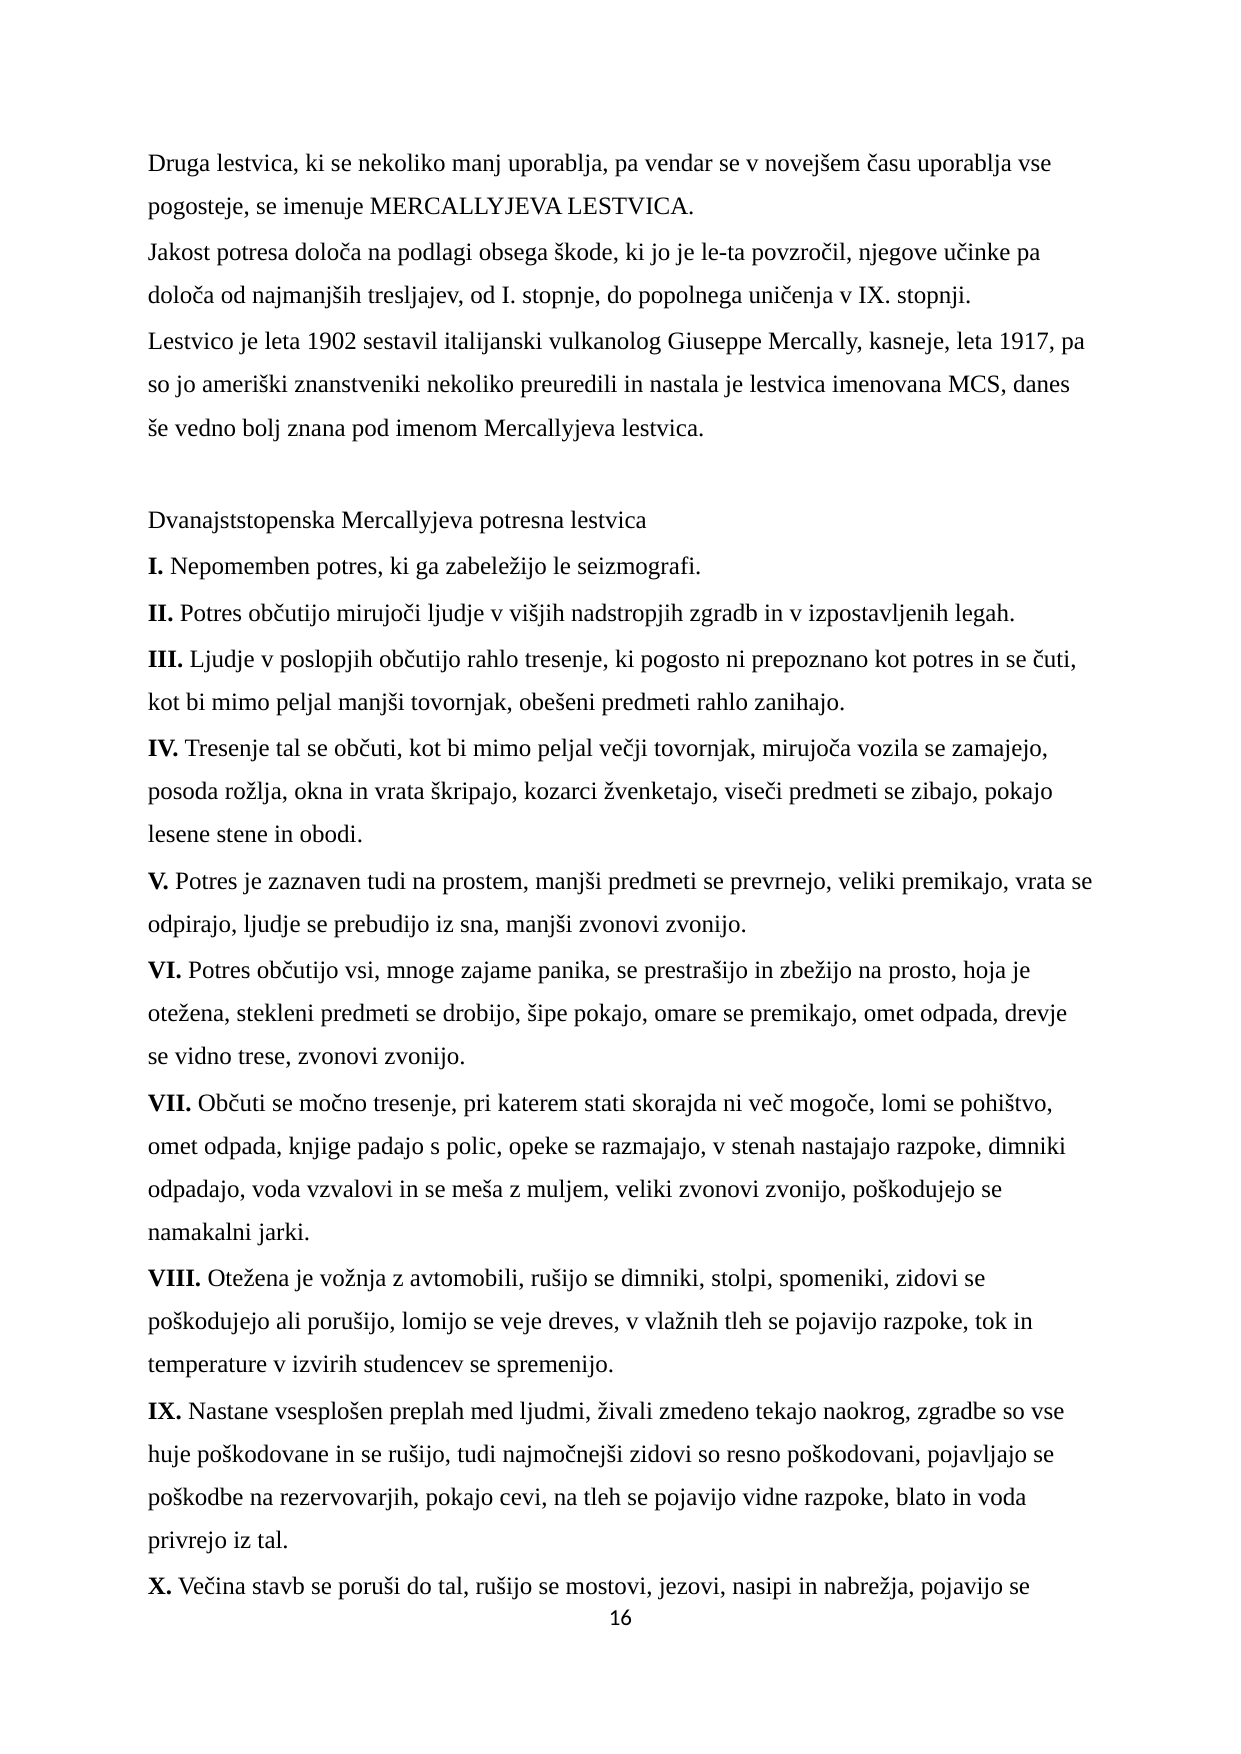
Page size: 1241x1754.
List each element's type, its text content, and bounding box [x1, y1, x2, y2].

list IX. Nastane vsesplošen preplah med ljudmi, živali zmedeno tekajo naokrog, zgradbe so vse huje poškodovane in se rušijo, tudi najmočnejši zidovi so resno poškodovani, pojavljajo se poškodbe na rezervovarjih, pokajo cevi, na tleh se pojavijo vidne razpoke, blato in voda privrejo iz tal. [148, 1396, 1093, 1554]
list III. Ljudje v poslopjih občutijo rahlo tresenje, ki pogosto ni prepoznano kot potres in se čuti, kot bi mimo peljal manjši tovornjak, obešeni predmeti rahlo zanihajo. [148, 644, 1093, 716]
list Dvanajststopenska Mercallyjeva potresna lestvica [148, 505, 1093, 534]
list X. Večina stavb se poruši do tal, rušijo se mostovi, jezovi, nasipi in nabrežja, pojavijo se [148, 1571, 1093, 1600]
list V. Potres je zaznaven tudi na prostem, manjši predmeti se prevrnejo, veliki premikajo, vrata se odpirajo, ljudje se prebudijo iz sna, manjši zvonovi zvonijo. [148, 866, 1093, 938]
list IV. Tresenje tal se občuti, kot bi mimo peljal večji tovornjak, mirujoča vozila se zamajejo, posoda rožlja, okna in vrata škripajo, kozarci žvenketajo, viseči predmeti se zibajo, pokajo lesene stene in obodi. [148, 733, 1093, 848]
list Lestvico je leta 1902 sestavil italijanski vulkanolog Giuseppe Mercally, kasneje, leta 1917, pa so jo ameriški znanstveniki nekoliko preuredili in nastala je lestvica imenovana MCS, danes še vedno bolj znana pod imenom Mercallyjeva lestvica. [148, 326, 1093, 441]
list VI. Potres občutijo vsi, mnoge zajame panika, se prestrašijo in zbežijo na prosto, hoja je otežena, stekleni predmeti se drobijo, šipe pokajo, omare se premikajo, omet odpada, drevje se vidno trese, zvonovi zvonijo. [148, 955, 1093, 1070]
list Druga lestvica, ki se nekoliko manj uporablja, pa vendar se v novejšem času uporablja vse pogosteje, se imenuje MERCALLYJEVA LESTVICA. [148, 148, 1093, 219]
list VIII. Otežena je vožnja z avtomobili, rušijo se dimniki, stolpi, spomeniki, zidovi se poškodujejo ali porušijo, lomijo se veje dreves, v vlažnih tleh se pojavijo razpoke, tok in temperature v izvirih studencev se spremenijo. [148, 1263, 1093, 1378]
list VII. Občuti se močno tresenje, pri katerem stati skorajda ni več mogoče, lomi se pohištvo, omet odpada, knjige padajo s polic, opeke se razmajajo, v stenah nastajajo razpoke, dimniki odpadajo, voda vzvalovi in se meša z muljem, veliki zvonovi zvonijo, poškodujejo se namakalni jarki. [148, 1088, 1093, 1246]
list I. Nepomemben potres, ki ga zabeležijo le seizmografi. [148, 551, 1093, 580]
list Jakost potresa določa na podlagi obsega škode, ki jo je le-ta povzročil, njegove učinke pa določa od najmanjših tresljajev, od I. stopnje, do popolnega uničenja v IX. stopnji. [148, 237, 1093, 309]
list II. Potres občutijo mirujoči ljudje v višjih nadstropjih zgradb in v izpostavljenih legah. [148, 598, 1093, 626]
